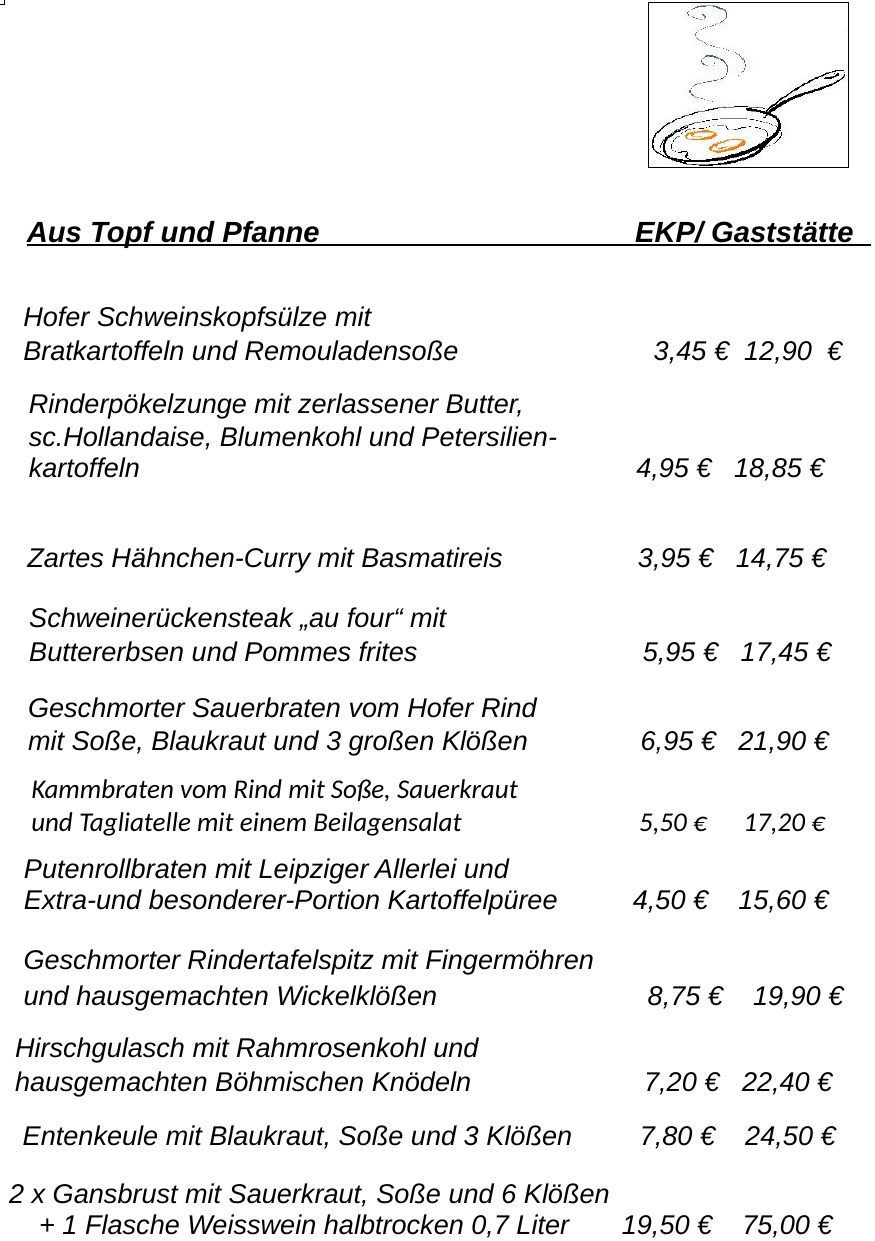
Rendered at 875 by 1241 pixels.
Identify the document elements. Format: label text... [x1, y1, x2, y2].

text Aus Topf und Pfanne EKP/ Gaststätte [27, 216, 871, 244]
text Hirschgulasch mit Rahmrosenkohl und [15, 1034, 865, 1064]
text Schweinerückensteak „au four“ mit [29, 603, 832, 633]
text mit Soße, Blaukraut und 3 großen Klößen 6,95 € 21,90 € [28, 726, 861, 757]
text Entenkeule mit Blaukraut, Soße und 3 Klößen 7,80 € 24,50 € [22, 1122, 872, 1152]
text Zartes Hähnchen-Curry mit Basmatireis 3,95 € 14,75 € [27, 543, 863, 573]
text Geschmorter Rindertafelspitz mit Fingermöhren [8, 945, 874, 975]
text Hofer Schweinskopfsülze mit [23, 303, 848, 333]
text hausgemachten Böhmischen Knödeln 7,20 € 22,40 € [15, 1067, 865, 1097]
text Geschmorter Sauerbraten vom Hofer Rind [28, 693, 861, 723]
text und hausgemachten Wickelklößen 8,75 € 19,90 € [8, 981, 874, 1011]
text Bratkartoffeln und Remouladensoße 3,45 € 12,90 € [23, 336, 848, 367]
text Buttererbsen und Pommes frites 5,95 € 17,45 € [29, 637, 832, 667]
text 2 x Gansbrust mit Sauerkraut, Soße und 6 Klößen [9, 1179, 836, 1210]
text + 1 Flasche Weisswein halbtrocken 0,7 Liter 19,50 € 75,00 € [9, 1210, 836, 1240]
picture [649, 3, 848, 167]
